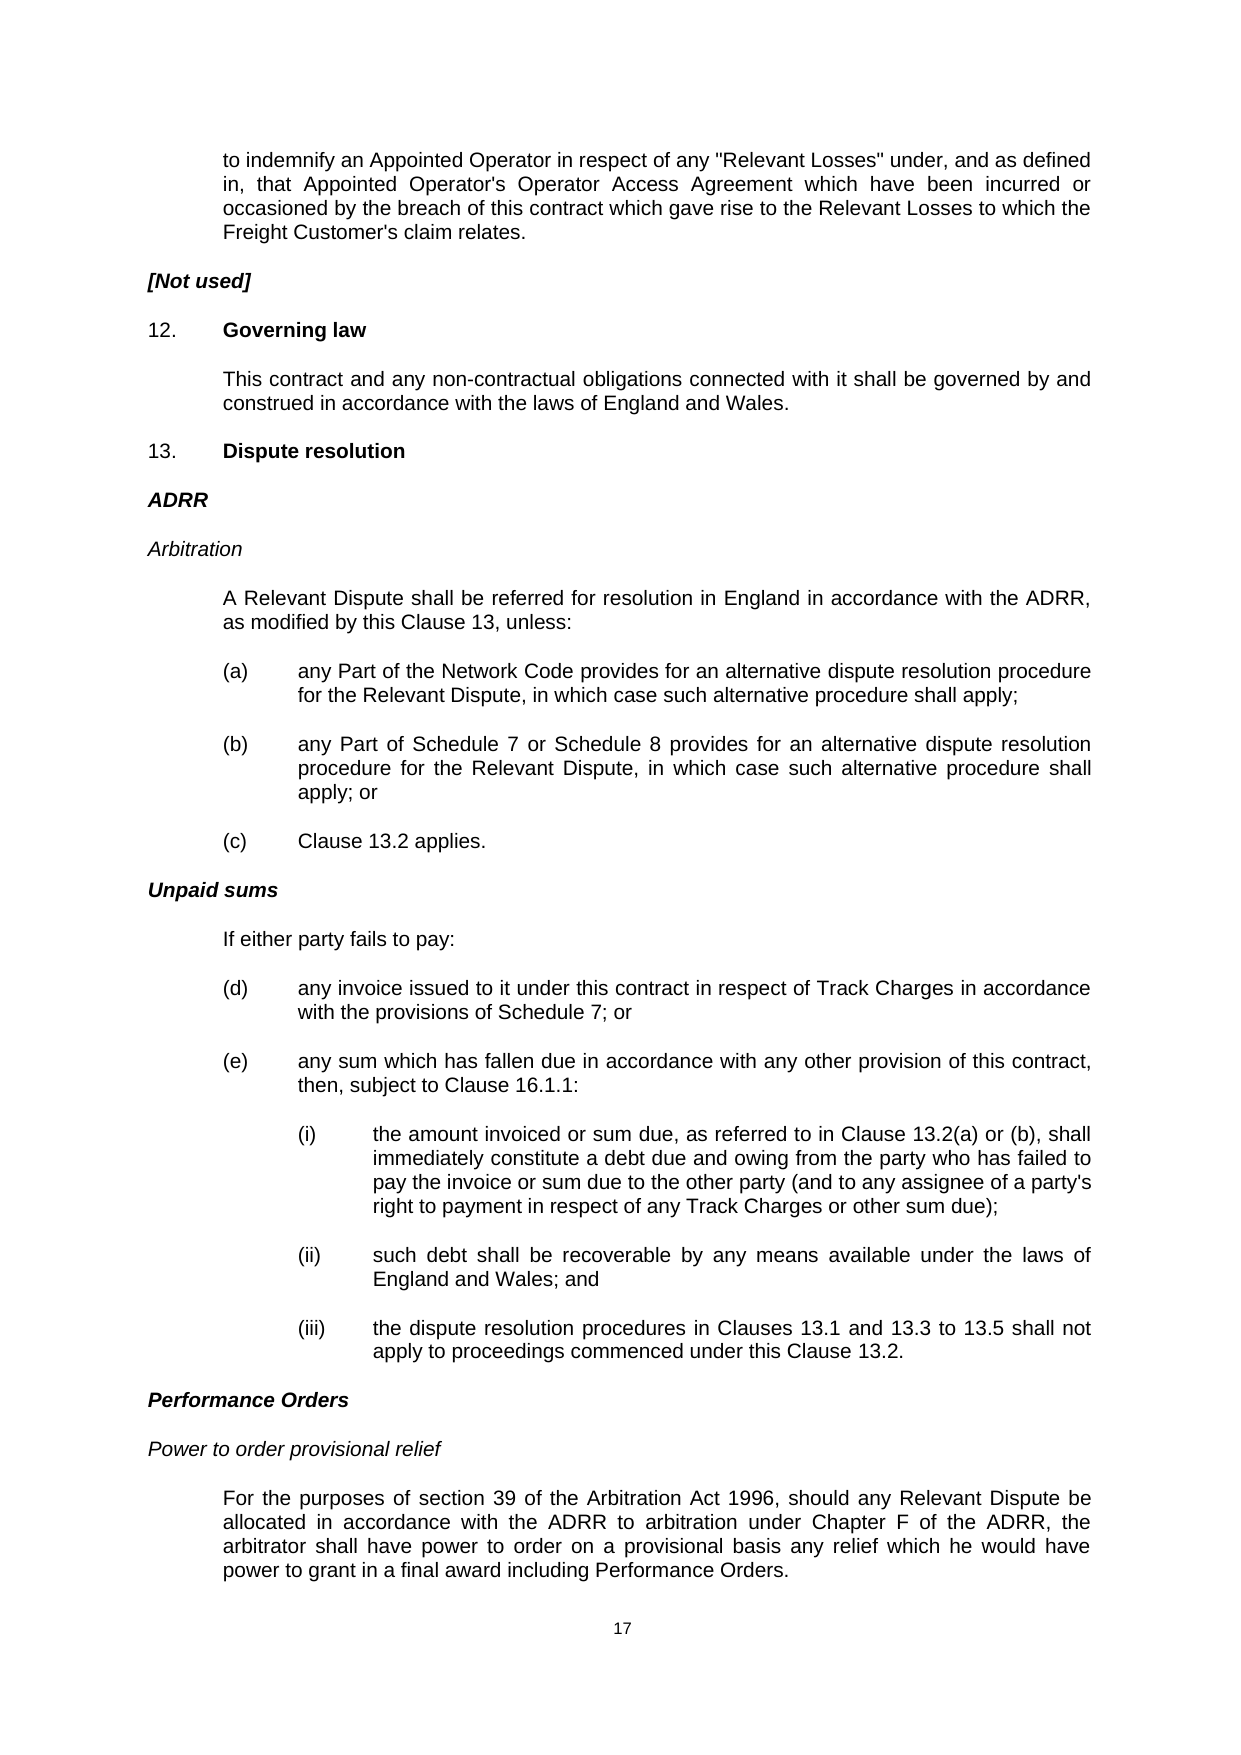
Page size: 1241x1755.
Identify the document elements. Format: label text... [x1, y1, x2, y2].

subtitle Power to order provisional relief [148, 1437, 1093, 1461]
subtitle any Part of the Network Code provides for an alternative dispute resolution procedure for the Relevant Dispute, in which case such alternative procedure shall apply; [223, 659, 1093, 707]
text For the purposes of section 39 of the Arbitration Act 1996, should any Relevant Dispute be allocated in accordance with the ADRR to arbitration under Chapter F of the ADRR, the arbitrator shall have power to order on a provisional basis any relief which he would have power to grant in a final award including Performance Orders. [223, 1486, 1093, 1582]
subtitle Arbitration [148, 537, 1093, 561]
subtitle to indemnify an Appointed Operator in respect of any "Relevant Losses" under, and as defined in, that Appointed Operator's Operator Access Agreement which have been incurred or occasioned by the breach of this contract which gave rise to the Relevant Losses to which the Freight Customer's claim relates. [148, 148, 1093, 243]
subtitle any invoice issued to it under this contract in respect of Track Charges in accordance with the provisions of Schedule 7; or [223, 976, 1093, 1024]
subtitle Dispute resolution [148, 439, 1093, 463]
subtitle [Not used] [148, 268, 1093, 292]
subtitle Performance Orders [148, 1388, 1093, 1412]
subtitle Unpaid sums [148, 878, 1093, 902]
subtitle ADRR [148, 488, 1093, 512]
subtitle Governing law [148, 317, 1093, 341]
subtitle the amount invoiced or sum due, as referred to in Clause 13.2(a) or (b), shall immediately constitute a debt due and owing from the party who has failed to pay the invoice or sum due to the other party (and to any assignee of a party's right to payment in respect of any Track Charges or other sum due); [298, 1122, 1093, 1217]
subtitle the dispute resolution procedures in Clauses 13.1 and 13.3 to 13.5 shall not apply to proceedings commenced under this Clause 13.2. [298, 1315, 1093, 1363]
subtitle any Part of Schedule 7 or Schedule 8 provides for an alternative dispute resolution procedure for the Relevant Dispute, in which case such alternative procedure shall apply; or [223, 732, 1093, 804]
text This contract and any non-contractual obligations connected with it shall be governed by and construed in accordance with the laws of England and Wales. [223, 366, 1093, 414]
subtitle such debt shall be recoverable by any means available under the laws of England and Wales; and [298, 1242, 1093, 1290]
subtitle Clause 13.2 applies. [223, 829, 1093, 853]
text A Relevant Dispute shall be referred for resolution in England in accordance with the ADRR, as modified by this Clause 13, unless: [223, 586, 1093, 634]
text If either party fails to pay: [223, 927, 1093, 951]
subtitle any sum which has fallen due in accordance with any other provision of this contract, then, subject to Clause 16.1.1: [223, 1049, 1093, 1097]
